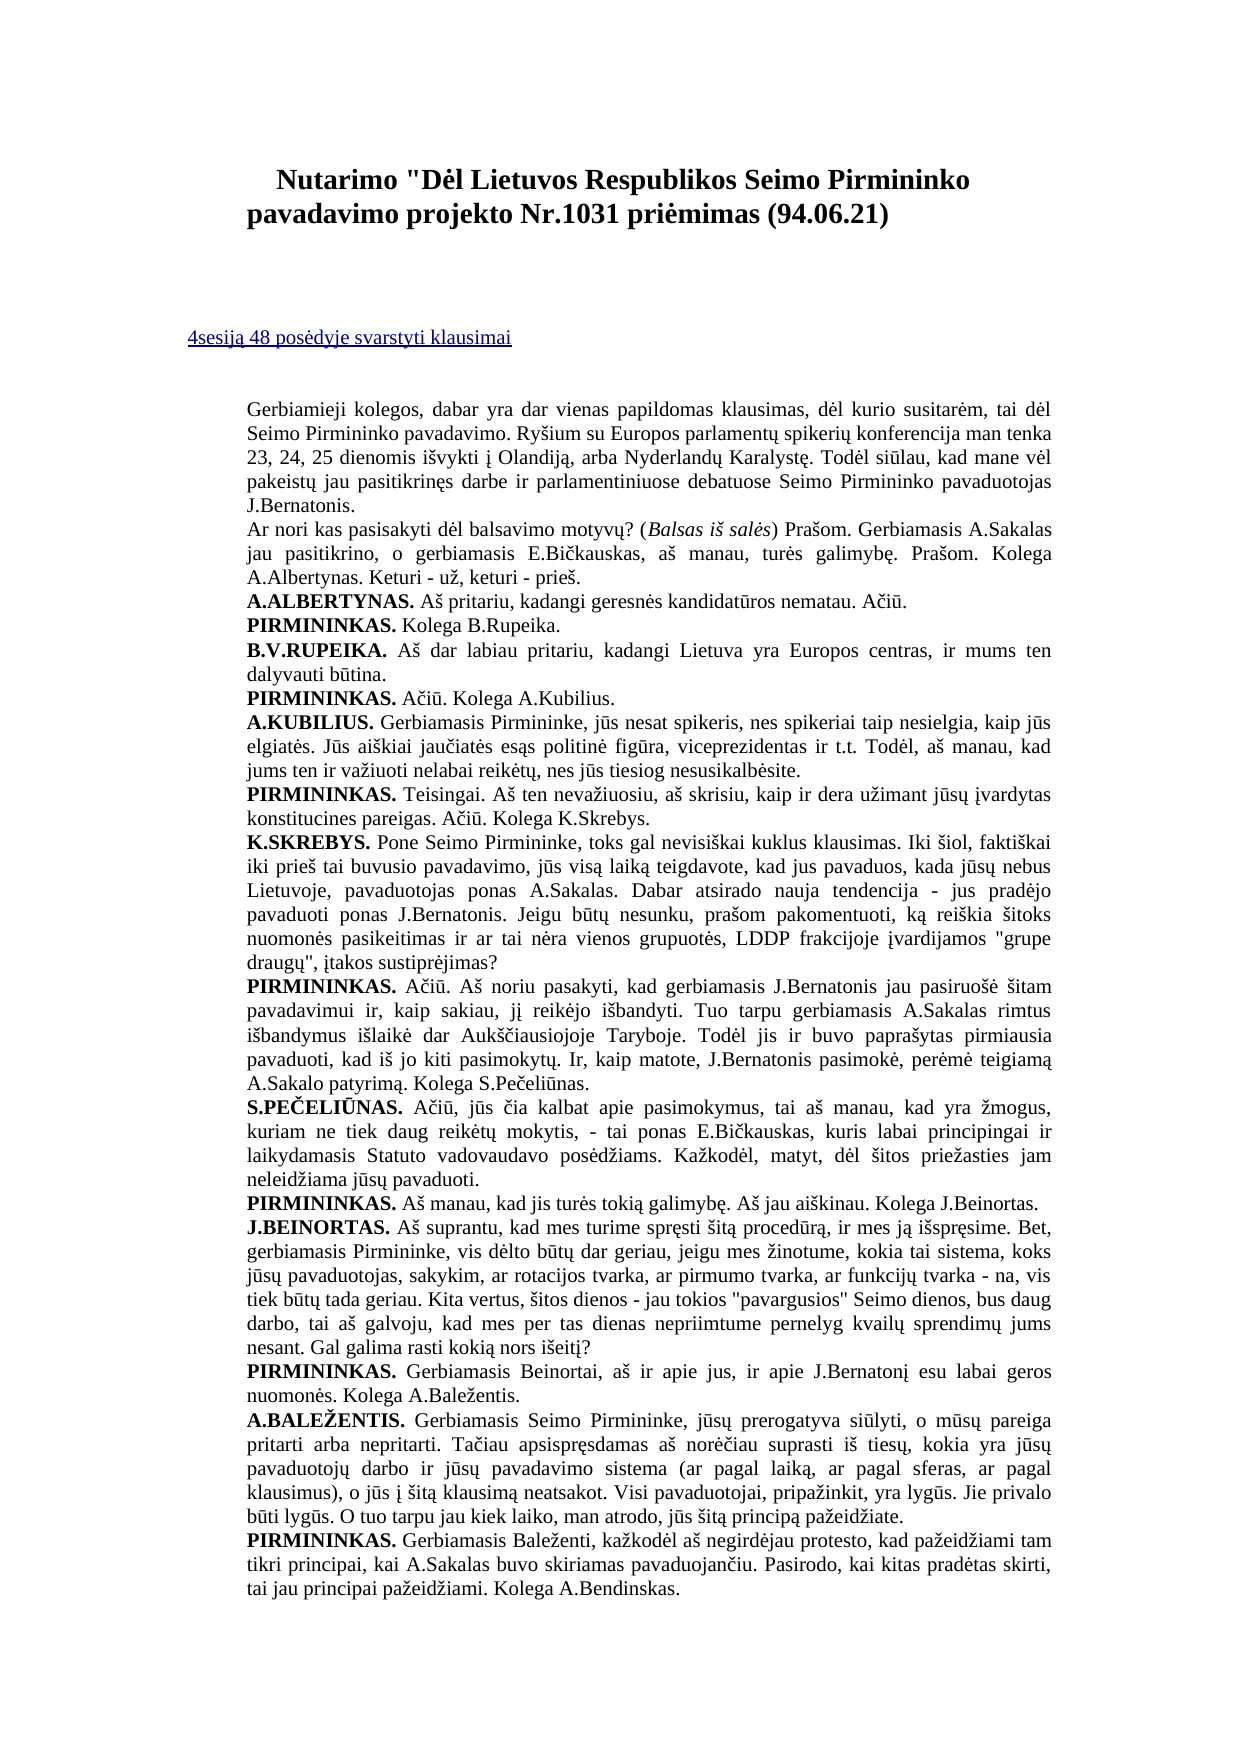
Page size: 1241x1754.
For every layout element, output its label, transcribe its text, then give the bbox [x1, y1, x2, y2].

text PIRMININKAS. Kolega B.Rupeika. [247, 613, 1053, 637]
text Ar nori kas pasisakyti dėl balsavimo motyvų? (Balsas iš salės) Prašom. Gerbiamasis A.Sakalas jau pasitikrino, o gerbiamasis E.Bičkauskas, aš manau, turės galimybę. Prašom. Kolega A.Albertynas. Keturi - už, keturi - prieš. [247, 517, 1053, 589]
text PIRMININKAS. Teisingai. Aš ten nevažiuosiu, aš skrisiu, kaip ir dera užimant jūsų įvardytas konstitucines pareigas. Ačiū. Kolega K.Skrebys. [247, 782, 1053, 830]
text 4sesiją 48 posėdyje svarstyti klausimai [187, 325, 1053, 349]
text B.V.RUPEIKA. Aš dar labiau pritariu, kadangi Lietuva yra Europos centras, ir mums ten dalyvauti būtina. [247, 637, 1053, 686]
text PIRMININKAS. Ačiū. Kolega A.Kubilius. [247, 686, 1053, 710]
text A.KUBILIUS. Gerbiamasis Pirmininke, jūs nesat spikeris, nes spikeriai taip nesielgia, kaip jūs elgiatės. Jūs aiškiai jaučiatės esąs politinė figūra, viceprezidentas ir t.t. Todėl, aš manau, kad jums ten ir važiuoti nelabai reikėtų, nes jūs tiesiog nesusikalbėsite. [247, 710, 1053, 782]
text PIRMININKAS. Gerbiamasis Beinortai, aš ir apie jus, ir apie J.Bernatonį esu labai geros nuomonės. Kolega A.Baležentis. [247, 1359, 1053, 1407]
text Gerbiamieji kolegos, dabar yra dar vienas papildomas klausimas, dėl kurio susitarėm, tai dėl Seimo Pirmininko pavadavimo. Ryšium su Europos parlamentų spikerių konferencija man tenka 23, 24, 25 dienomis išvykti į Olandiją, arba Nyderlandų Karalystę. Todėl siūlau, kad mane vėl pakeistų jau pasitikrinęs darbe ir parlamentiniuose debatuose Seimo Pirmininko pavaduotojas J.Bernatonis. [247, 397, 1053, 517]
text J.BEINORTAS. Aš suprantu, kad mes turime spręsti šitą procedūrą, ir mes ją išspręsime. Bet, gerbiamasis Pirmininke, vis dėlto būtų dar geriau, jeigu mes žinotume, kokia tai sistema, koks jūsų pavaduotojas, sakykim, ar rotacijos tvarka, ar pirmumo tvarka, ar funkcijų tvarka - na, vis tiek būtų tada geriau. Kita vertus, šitos dienos - jau tokios "pavargusios" Seimo dienos, bus daug darbo, tai aš galvoju, kad mes per tas dienas nepriimtume pernelyg kvailų sprendimų jums nesant. Gal galima rasti kokią nors išeitį? [247, 1215, 1053, 1359]
text PIRMININKAS. Ačiū. Aš noriu pasakyti, kad gerbiamasis J.Bernatonis jau pasiruošė šitam pavadavimui ir, kaip sakiau, jį reikėjo išbandyti. Tuo tarpu gerbiamasis A.Sakalas rimtus išbandymus išlaikė dar Aukščiausiojoje Taryboje. Todėl jis ir buvo paprašytas pirmiausia pavaduoti, kad iš jo kiti pasimokytų. Ir, kaip matote, J.Bernatonis pasimokė, perėmė teigiamą A.Sakalo patyrimą. Kolega S.Pečeliūnas. [247, 974, 1053, 1095]
text K.SKREBYS. Pone Seimo Pirmininke, toks gal nevisiškai kuklus klausimas. Iki šiol, faktiškai iki prieš tai buvusio pavadavimo, jūs visą laiką teigdavote, kad jus pavaduos, kada jūsų nebus Lietuvoje, pavaduotojas ponas A.Sakalas. Dabar atsirado nauja tendencija - jus pradėjo pavaduoti ponas J.Bernatonis. Jeigu būtų nesunku, prašom pakomentuoti, ką reiškia šitoks nuomonės pasikeitimas ir ar tai nėra vienos grupuotės, LDDP frakcijoje įvardijamos "grupe draugų", įtakos sustiprėjimas? [247, 830, 1053, 974]
text S.PEČELIŪNAS. Ačiū, jūs čia kalbat apie pasimokymus, tai aš manau, kad yra žmogus, kuriam ne tiek daug reikėtų mokytis, - tai ponas E.Bičkauskas, kuris labai principingai ir laikydamasis Statuto vadovaudavo posėdžiams. Kažkodėl, matyt, dėl šitos priežasties jam neleidžiama jūsų pavaduoti. [247, 1095, 1053, 1191]
text PIRMININKAS. Gerbiamasis Baleženti, kažkodėl aš negirdėjau protesto, kad pažeidžiami tam tikri principai, kai A.Sakalas buvo skiriamas pavaduojančiu. Pasirodo, kai kitas pradėtas skirti, tai jau principai pažeidžiami. Kolega A.Bendinskas. [247, 1528, 1053, 1600]
text A.ALBERTYNAS. Aš pritariu, kadangi geresnės kandidatūros nematau. Ačiū. [247, 589, 1053, 613]
text A.BALEŽENTIS. Gerbiamasis Seimo Pirmininke, jūsų prerogatyva siūlyti, o mūsų pareiga pritarti arba nepritarti. Tačiau apsispręsdamas aš norėčiau suprasti iš tiesų, kokia yra jūsų pavaduotojų darbo ir jūsų pavadavimo sistema (ar pagal laiką, ar pagal sferas, ar pagal klausimus), o jūs į šitą klausimą neatsakot. Visi pavaduotojai, pripažinkit, yra lygūs. Jie privalo būti lygūs. O tuo tarpu jau kiek laiko, man atrodo, jūs šitą principą pažeidžiate. [247, 1407, 1053, 1528]
text PIRMININKAS. Aš manau, kad jis turės tokią galimybę. Aš jau aiškinau. Kolega J.Beinortas. [247, 1191, 1053, 1215]
text Nutarimo "Dėl Lietuvos Respublikos Seimo Pirmininko pavadavimo projekto Nr.1031 priėmimas (94.06.21) [247, 162, 1053, 229]
